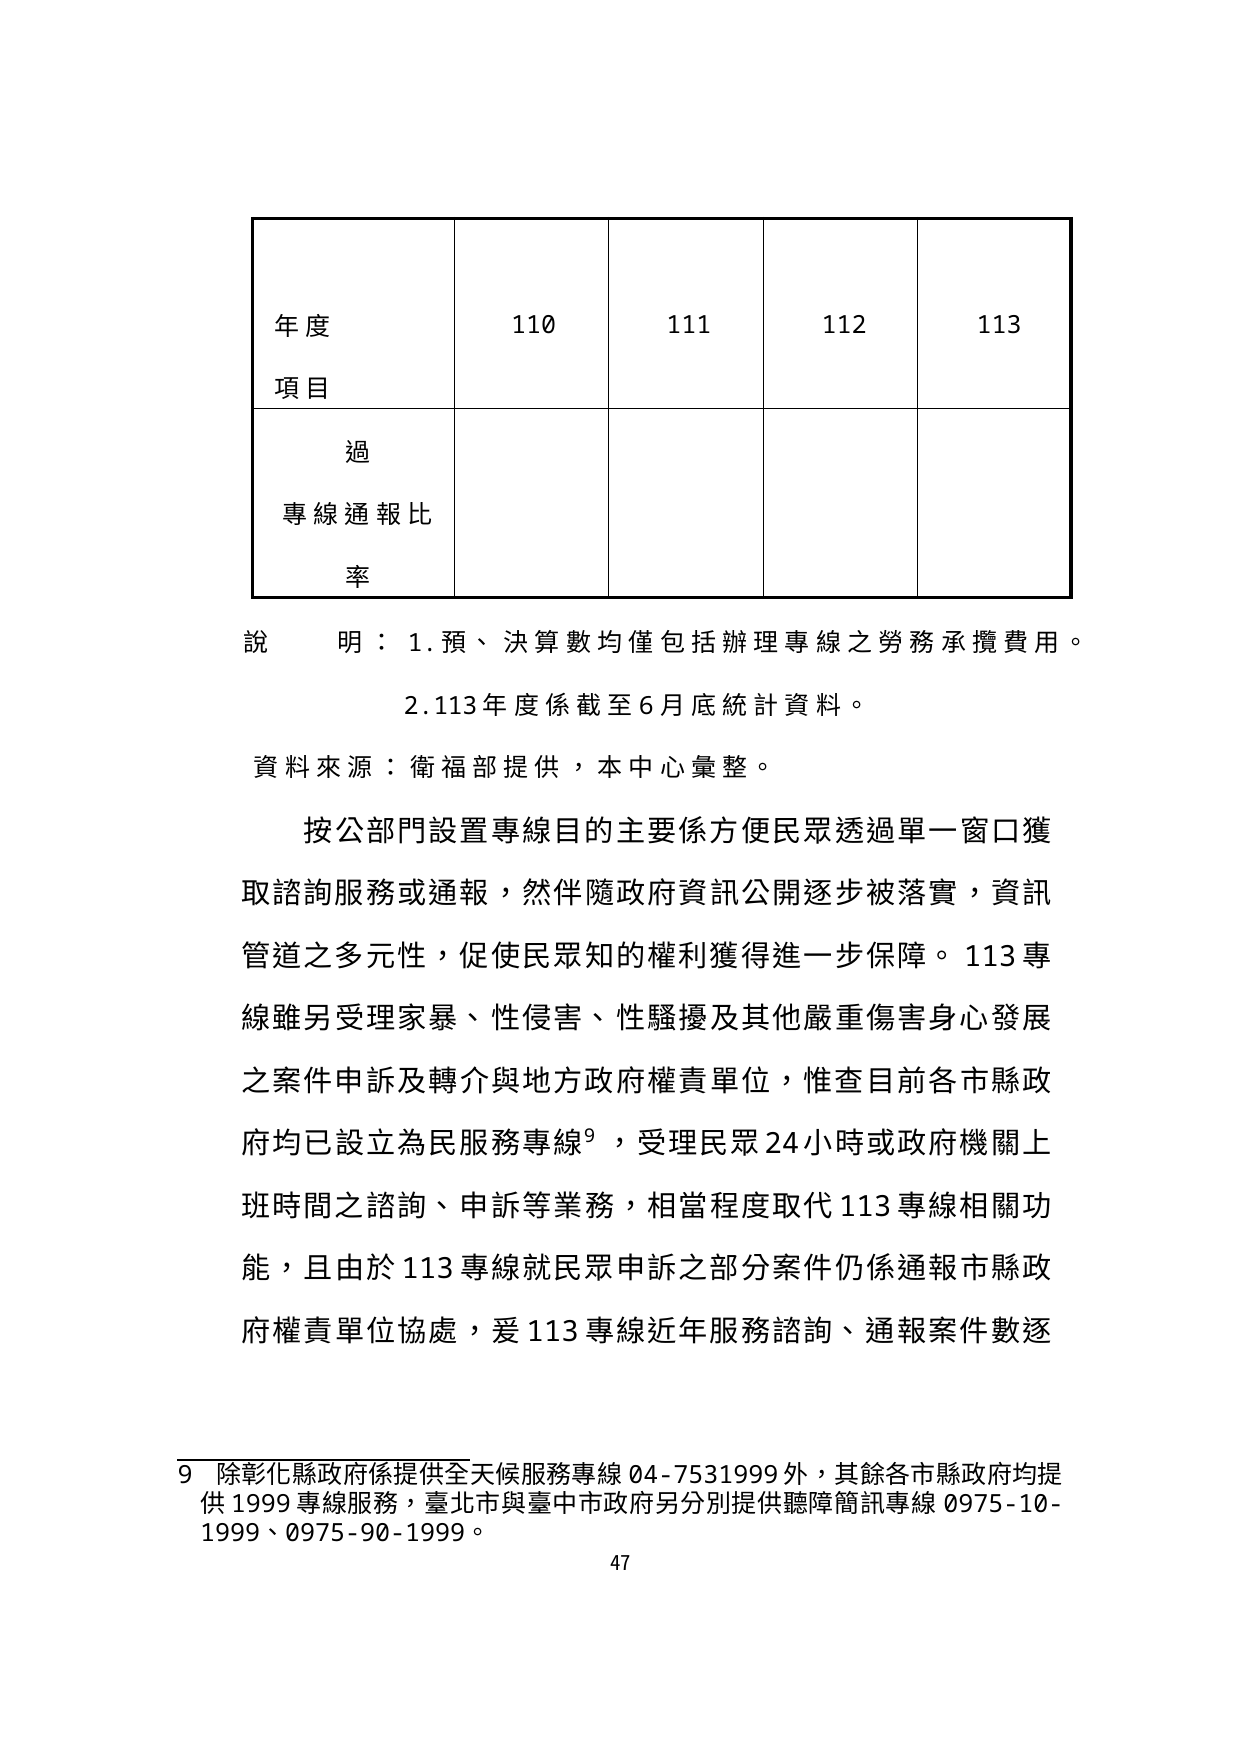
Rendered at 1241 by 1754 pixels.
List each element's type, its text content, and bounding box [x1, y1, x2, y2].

table_cell [764, 409, 917, 596]
text 除彰化縣政府係提供全天候服務專線04-7531999外，其餘各市縣政府均提供1999專線服務，臺北市與臺中市政府另分別提供聽障簡訊專線0975-10-1999、0975-90-1999。 [177, 1460, 1063, 1547]
text 2.113年度係截至6月底統計資料。 [207, 662, 1063, 724]
table_header 111 [609, 220, 763, 407]
table_cell [918, 409, 1069, 596]
text 說 明：1.預、決算數均僅包括辦理專線之勞務承攬費用。 [207, 599, 1063, 662]
table_header 112 [764, 220, 917, 407]
table_header 110 [455, 220, 608, 407]
table_cell [609, 409, 763, 596]
table_header 113 [918, 220, 1069, 407]
table_header 年度 項目 [254, 220, 454, 407]
table_cell 過 專線通報比率 [254, 409, 454, 596]
text 資料來源：衛福部提供，本中心彙整。 [177, 724, 1063, 787]
text 按公部門設置專線目的主要係方便民眾透過單一窗口獲取諮詢服務或通報，然伴隨政府資訊公開逐步被落實，資訊管道之多元性，促使民眾知的權利獲得進一步保障。113專線雖另受理家暴、性侵害、性騷擾及其他嚴重傷害身心發展之案件申訴及轉介與地方政府權責單位，惟查目前各市縣政府均已設立為民服務專線，受理民眾24小時或政府機關上班時間之諮詢、申訴等業務，相當程度取代113專線相關功能，且由於113專線就民眾申訴之部分案件仍係通報市縣政府權責單位協處，爰113專線近年服務諮詢、通報案件數逐 [236, 787, 1063, 1349]
table_cell [455, 409, 608, 596]
